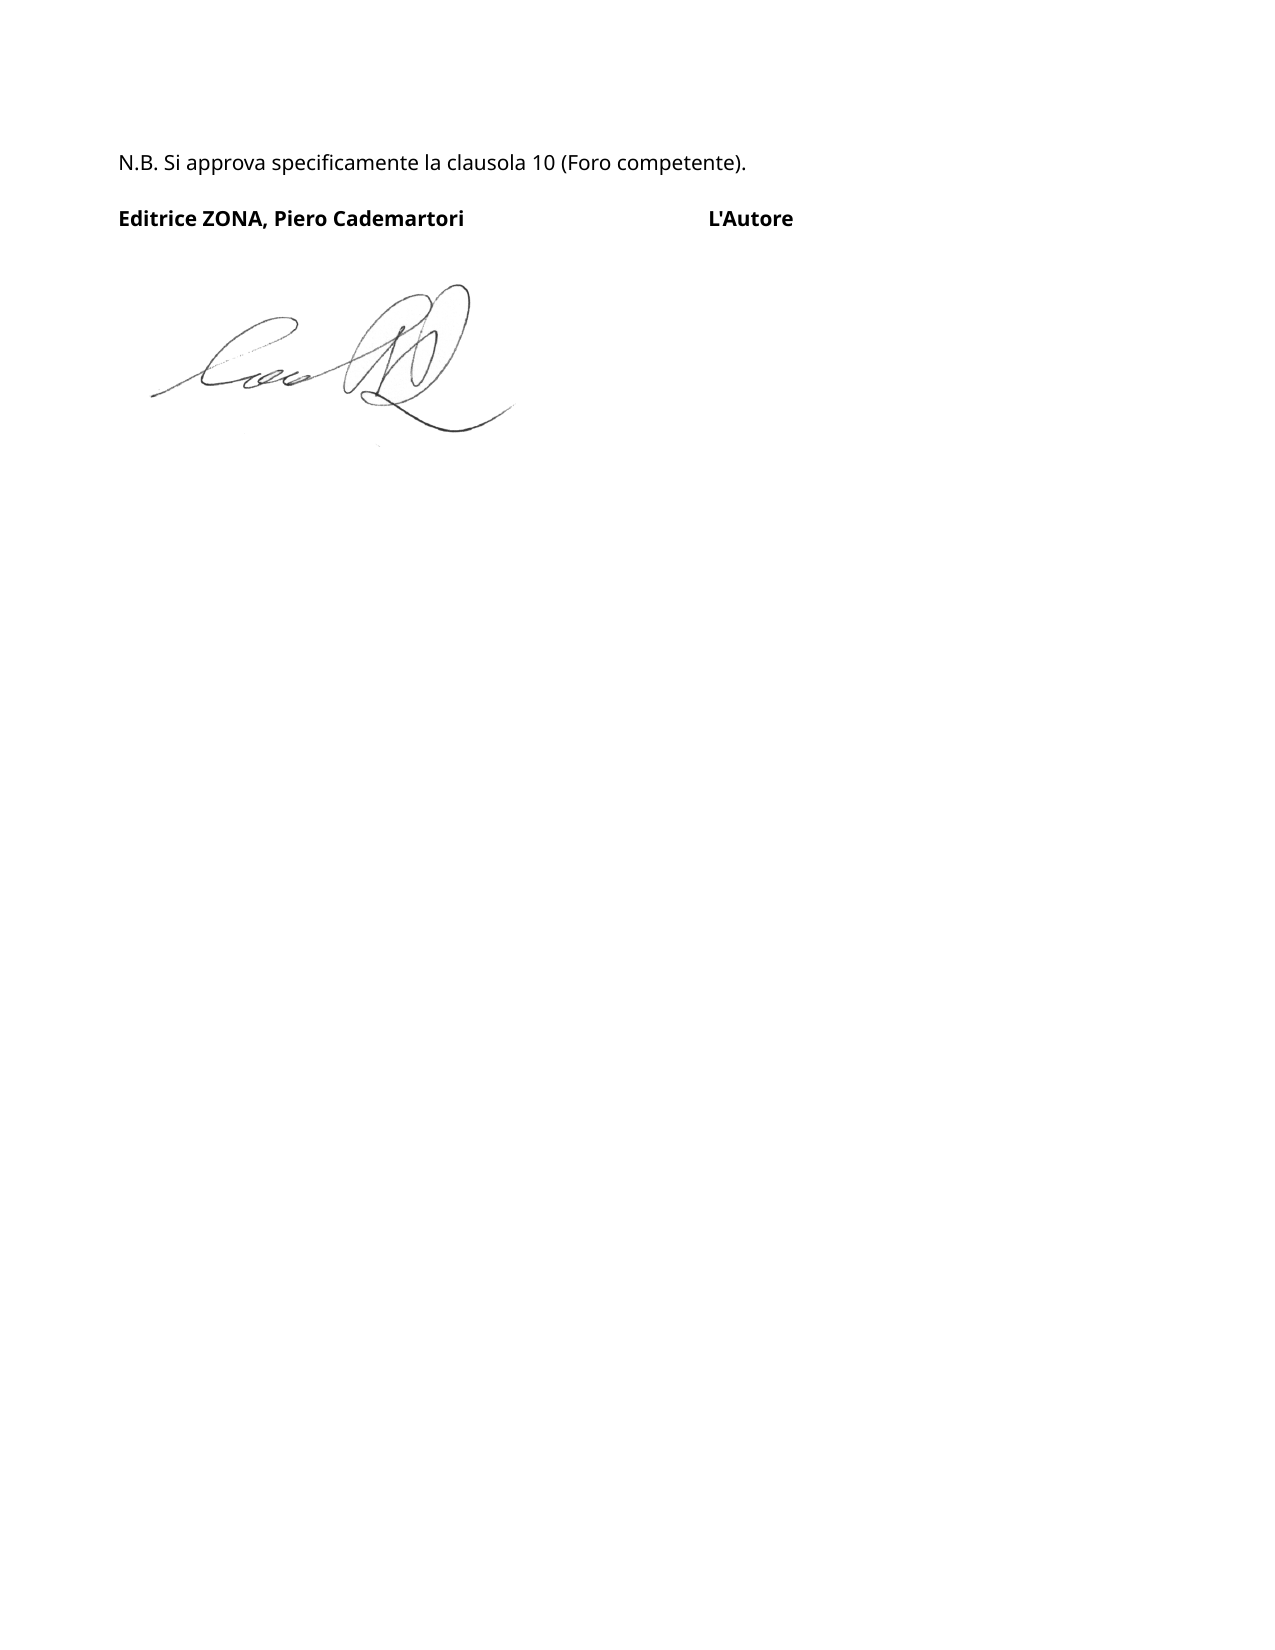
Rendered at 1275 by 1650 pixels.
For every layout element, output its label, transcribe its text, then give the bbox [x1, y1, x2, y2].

text Editrice ZONA, Piero Cademartori L'Autore [118, 204, 1157, 233]
text N.B. Si approva specificamente la clausola 10 (Foro competente). [118, 148, 1157, 176]
